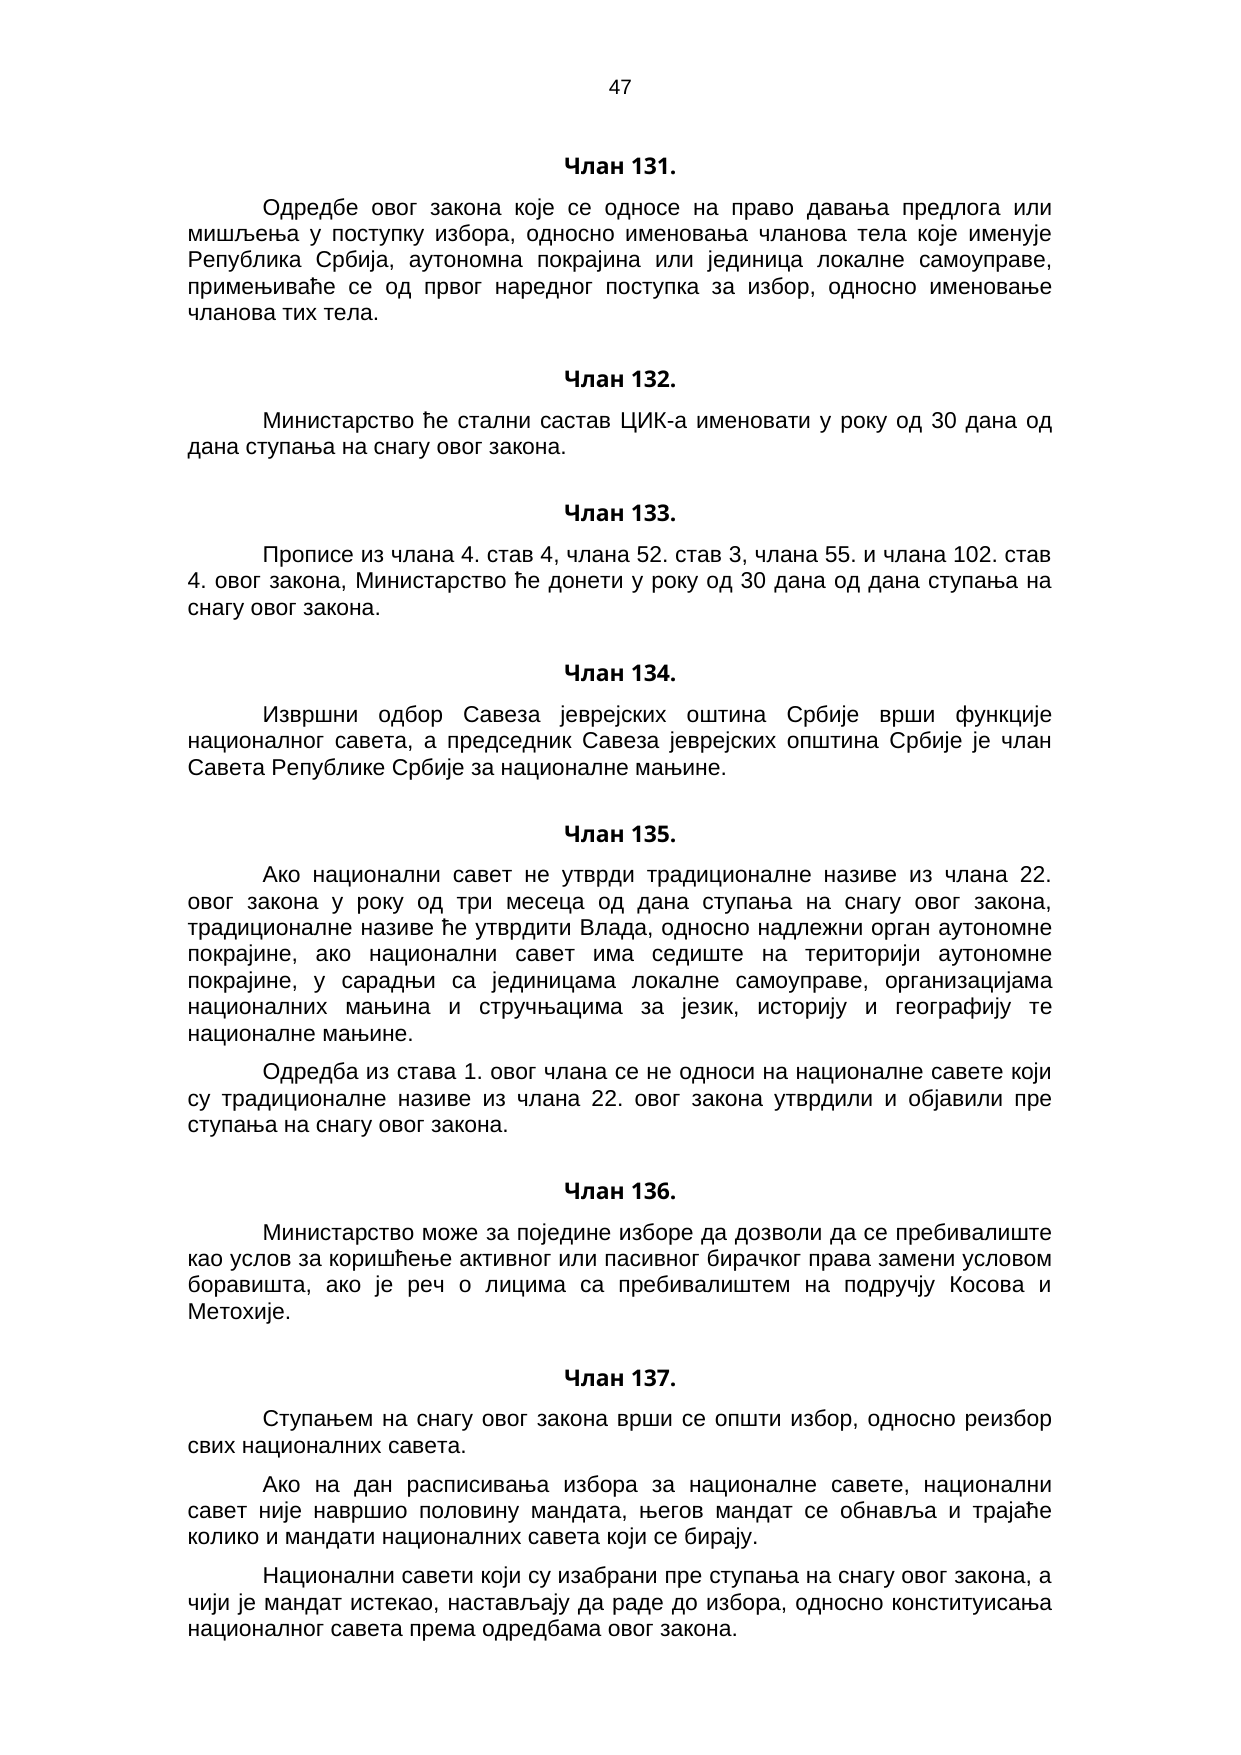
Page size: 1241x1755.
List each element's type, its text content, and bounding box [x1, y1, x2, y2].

text Члан 135. [262, 818, 978, 849]
text Министарство може за поједине изборе да дозволи да се пребивалиште као услов за коришћење активног или пасивног бирачког права замени условом боравишта, ако је реч о лицима са пребивалиштем на подручју Косова и Метохије. [187, 1219, 1053, 1324]
text Одредбе овог закона које се односе на право давања предлога или мишљења у поступку избора, односно именовања чланова тела које именује Република Србија, аутономна покрајина или јединица локалне самоуправе, примењиваће се од првог наредног поступка за избор, односно именовање чланова тих тела. [187, 194, 1053, 326]
text Члан 137. [262, 1362, 978, 1393]
text Члан 132. [262, 363, 978, 394]
text Члан 133. [262, 497, 978, 528]
text Национални савети који су изабрани пре ступања на снагу овог закона, а чији је мандат истекао, настављају да раде до избора, односно конституисања националног савета према одредбама овог закона. [187, 1562, 1053, 1641]
text Члан 134. [262, 657, 978, 688]
text Члан 136. [262, 1175, 978, 1206]
text Прописе из члана 4. став 4, члана 52. став 3, члана 55. и члана 102. став 4. овог закона, Министарство ће донети у року од 30 дана од дана ступања на снагу овог закона. [187, 541, 1053, 620]
text Члан 131. [262, 150, 978, 181]
text Извршни одбор Савеза јеврејских оштина Србије врши функције националног савета, а председник Савеза јеврејских општина Србије је члан Савета Републике Србије за националне мањине. [187, 701, 1053, 780]
text Одредба из става 1. овог члана се не односи на националне савете који су традиционалне називе из члана 22. овог закона утврдили и објавили пре ступања на снагу овог закона. [187, 1058, 1053, 1137]
text Ступањем на снагу овог закона врши се општи избор, односно реизбор свих националних савета. [187, 1405, 1053, 1458]
text Министарство ће стални састав ЦИК-а именовати у року од 30 дана од дана ступања на снагу овог закона. [187, 407, 1053, 459]
text Ако национални савет не утврди традиционалне називе из члана 22. овог закона у року од три месеца од дана ступања на снагу овог закона, традиционалне називе ће утврдити Влада, односно надлежни орган аутономне покрајине, ако национални савет има седиште на територији аутономне покрајине, у сарадњи са јединицама локалне самоуправе, организацијама националних мањина и стручњацима за језик, историју и географију те националне мањине. [187, 861, 1053, 1046]
text Ако на дан расписивања избора за националне савете, национални савет није навршио половину мандата, његов мандат се обнавља и трајаће колико и мандати националних савета који се бирају. [187, 1471, 1053, 1549]
